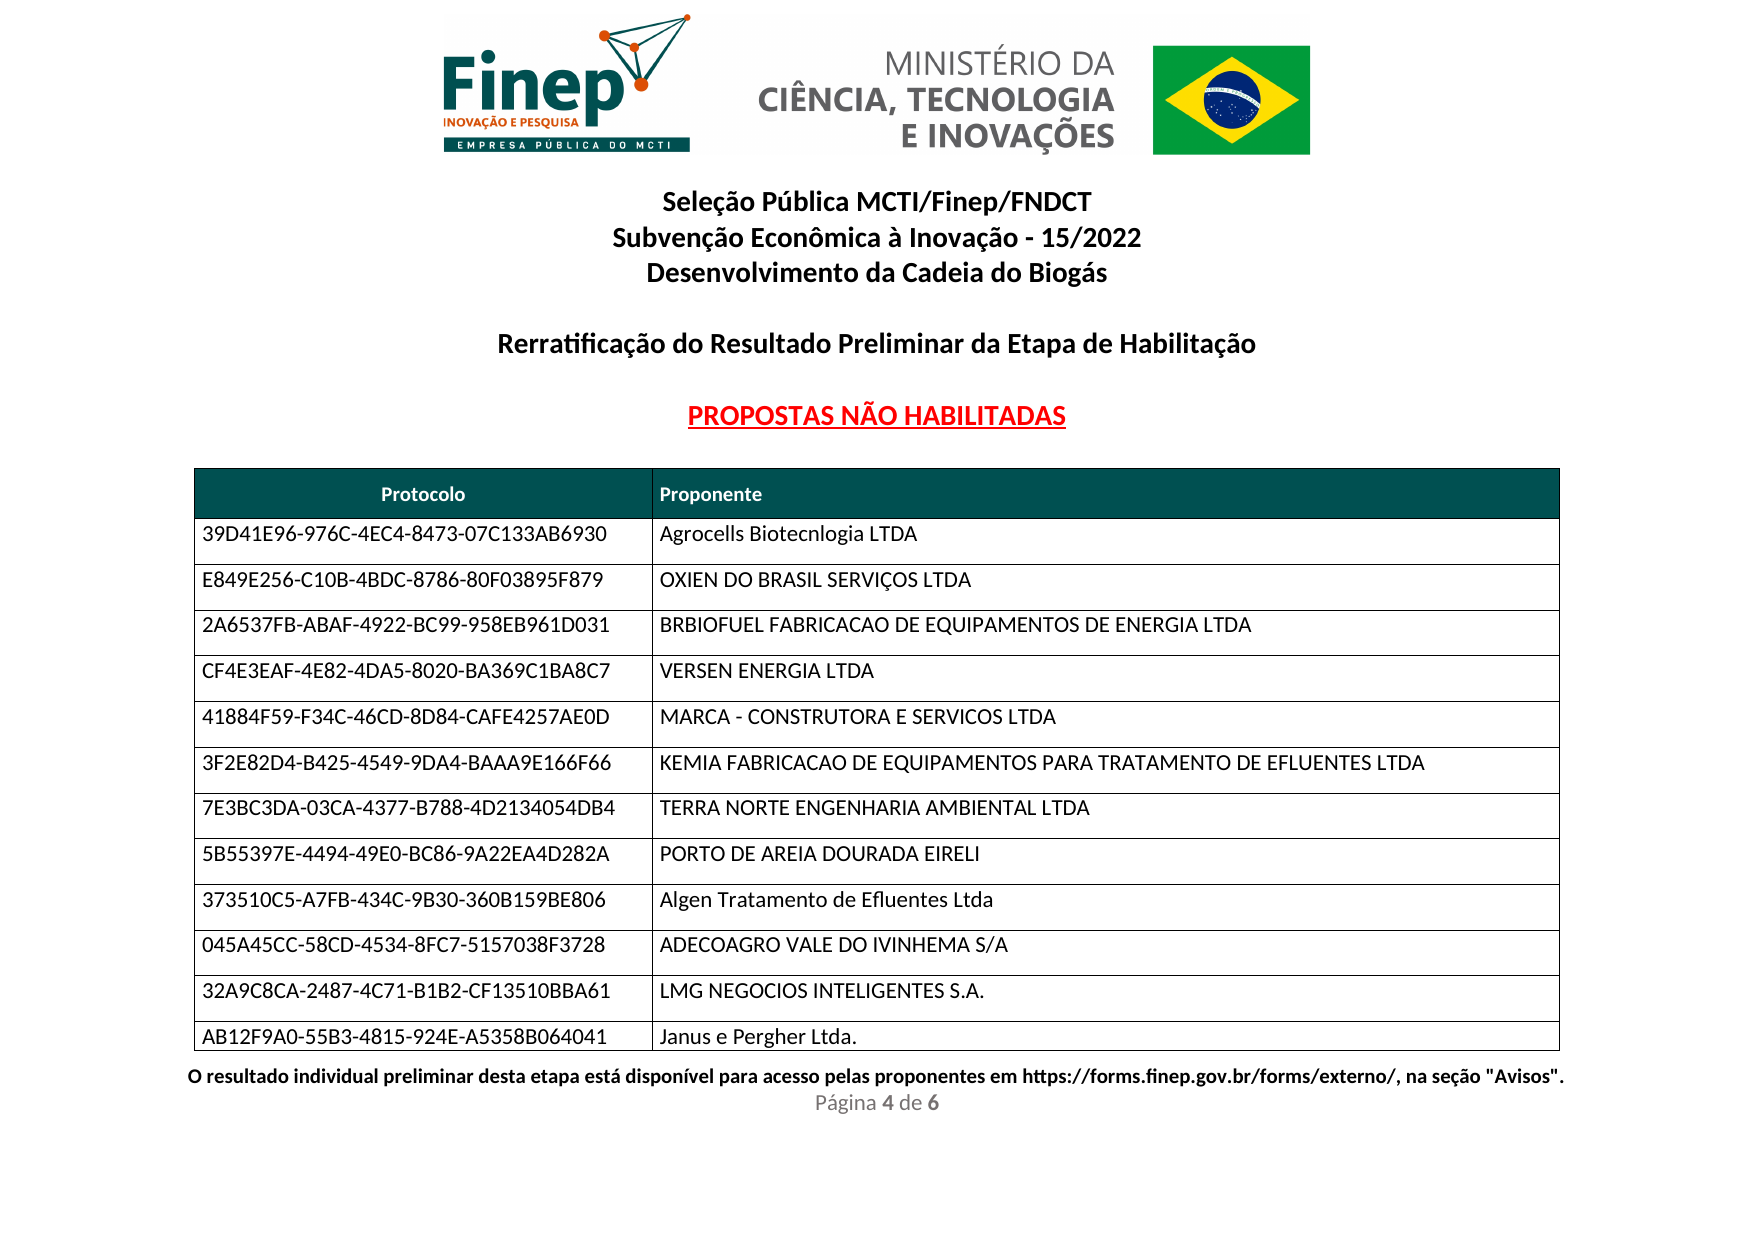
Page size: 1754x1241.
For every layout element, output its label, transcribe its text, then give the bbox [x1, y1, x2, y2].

table_header Protocolo [195, 469, 652, 518]
table_cell 3F2E82D4-B425-4549-9DA4-BAAA9E166F66 [195, 748, 652, 792]
table_cell KEMIA FABRICACAO DE EQUIPAMENTOS PARA TRATAMENTO DE EFLUENTES LTDA [653, 748, 1559, 792]
table_cell VERSEN ENERGIA LTDA [653, 656, 1559, 701]
table_cell TERRA NORTE ENGENHARIA AMBIENTAL LTDA [653, 794, 1559, 838]
table_cell Algen Tratamento de Efluentes Ltda [653, 885, 1559, 929]
table_cell 41884F59-F34C-46CD-8D84-CAFE4257AE0D [195, 702, 652, 747]
table_cell 5B55397E-4494-49E0-BC86-9A22EA4D282A [195, 839, 652, 884]
table_cell BRBIOFUEL FABRICACAO DE EQUIPAMENTOS DE ENERGIA LTDA [653, 611, 1559, 655]
table_cell 7E3BC3DA-03CA-4377-B788-4D2134054DB4 [195, 794, 652, 838]
table_cell AB12F9A0-55B3-4815-924E-A5358B064041 [195, 1022, 652, 1050]
table_cell E849E256-C10B-4BDC-8786-80F03895F879 [195, 565, 652, 609]
table_cell 39D41E96-976C-4EC4-8473-07C133AB6930 [195, 519, 652, 564]
table_cell ADECOAGRO VALE DO IVINHEMA S/A [653, 931, 1559, 975]
table_cell 045A45CC-58CD-4534-8FC7-5157038F3728 [195, 931, 652, 975]
table_header Proponente [653, 469, 1559, 518]
table_cell CF4E3EAF-4E82-4DA5-8020-BA369C1BA8C7 [195, 656, 652, 701]
table_cell PORTO DE AREIA DOURADA EIRELI [653, 839, 1559, 884]
table_cell 373510C5-A7FB-434C-9B30-360B159BE806 [195, 885, 652, 929]
table_cell 2A6537FB-ABAF-4922-BC99-958EB961D031 [195, 611, 652, 655]
table_cell LMG NEGOCIOS INTELIGENTES S.A. [653, 976, 1559, 1021]
table_cell 32A9C8CA-2487-4C71-B1B2-CF13510BBA61 [195, 976, 652, 1021]
table_cell Agrocells Biotecnlogia LTDA [653, 519, 1559, 564]
table_cell OXIEN DO BRASIL SERVIÇOS LTDA [653, 565, 1559, 609]
table_cell MARCA - CONSTRUTORA E SERVICOS LTDA [653, 702, 1559, 747]
table_cell Janus e Pergher Ltda. [653, 1022, 1559, 1050]
